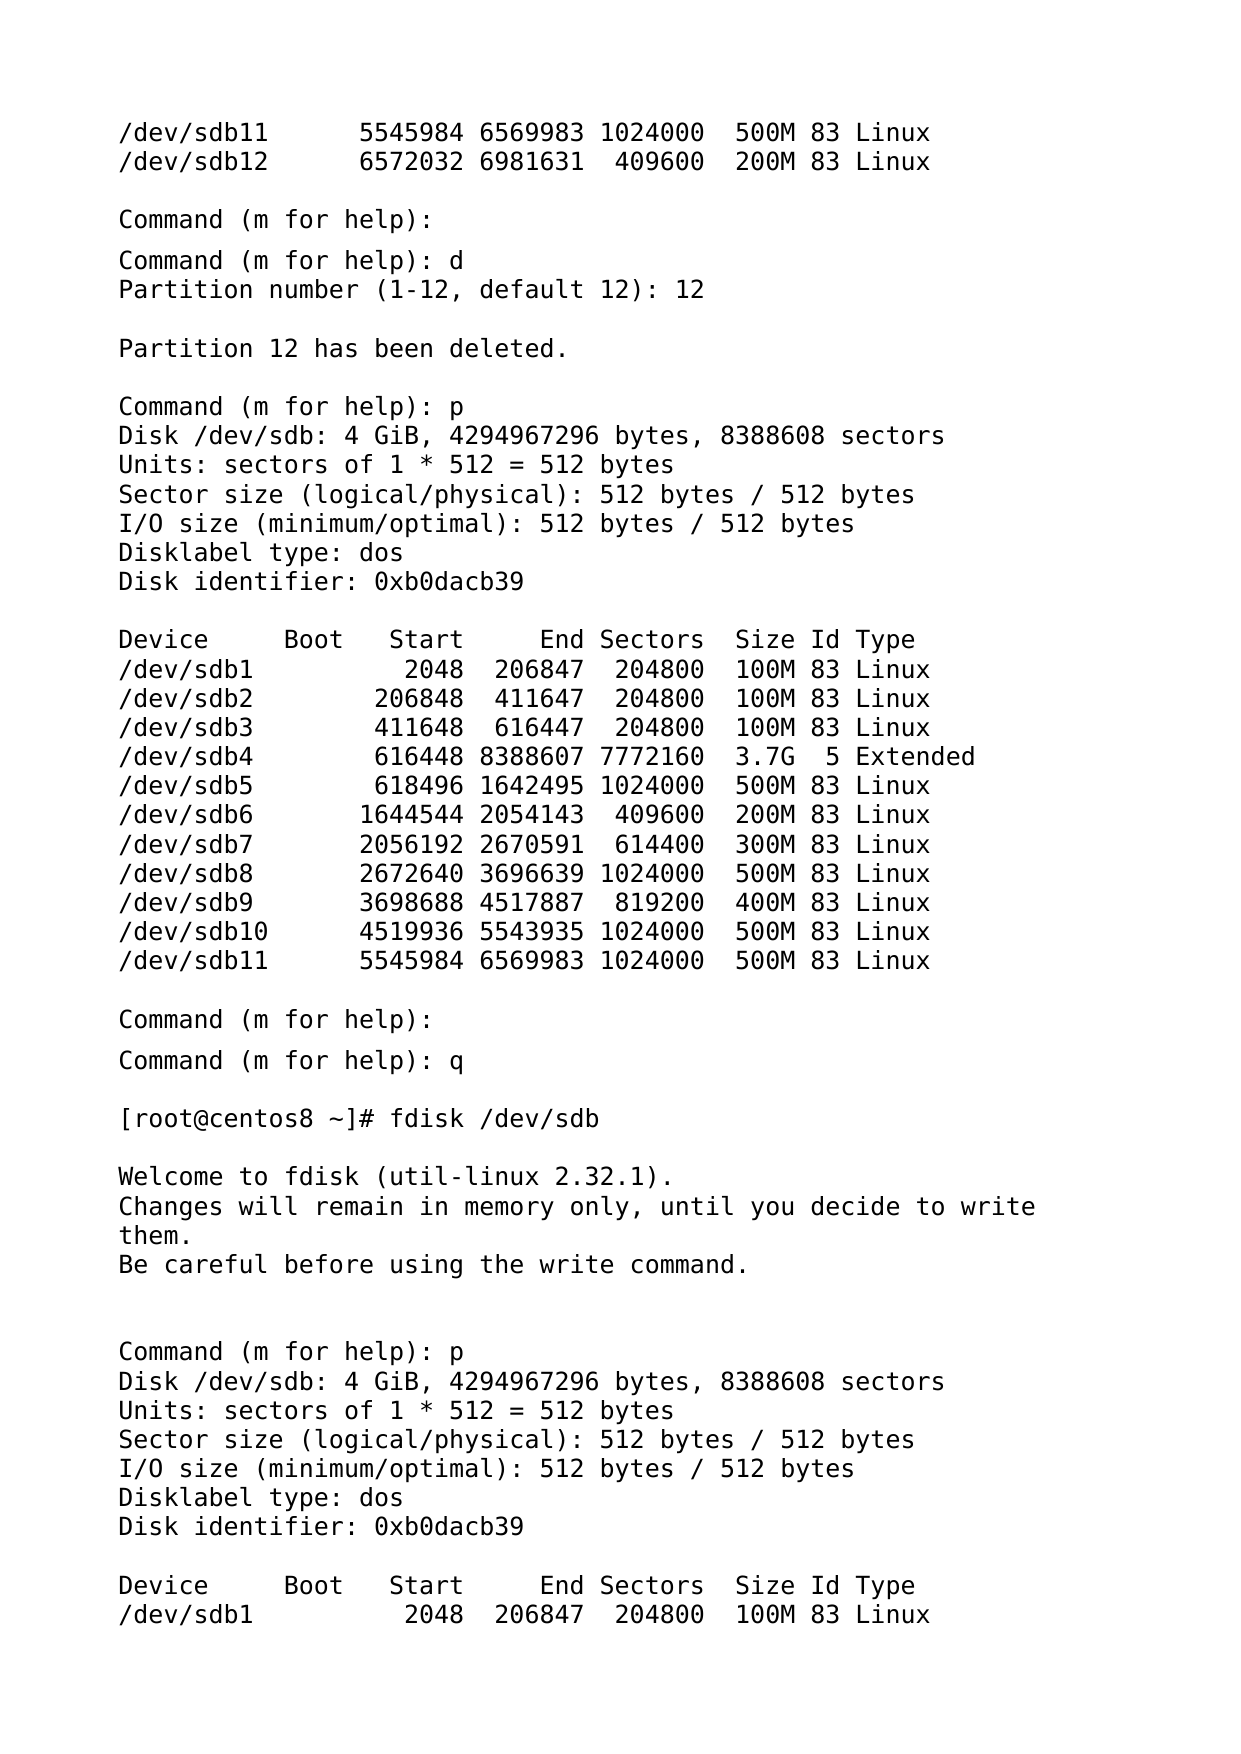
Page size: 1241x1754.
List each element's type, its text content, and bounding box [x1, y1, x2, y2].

text Command (m for help): d Partition number (1-12, default 12): 12 Partition 12 has been deleted. Command (m for help): p Disk /dev/sdb: 4 GiB, 4294967296 bytes, 8388608 sectors Units: sectors of 1 * 512 = 512 bytes Sector size (logical/physical): 512 bytes / 512 bytes I/O size (minimum/optimal): 512 bytes / 512 bytes Disklabel type: dos Disk identifier: 0xb0dacb39 Device Boot Start End Sectors Size Id Type /dev/sdb1 2048 206847 204800 100M 83 Linux /dev/sdb2 206848 411647 204800 100M 83 Linux /dev/sdb3 411648 616447 204800 100M 83 Linux /dev/sdb4 616448 8388607 7772160 3.7G 5 Extended /dev/sdb5 618496 1642495 1024000 500M 83 Linux /dev/sdb6 1644544 2054143 409600 200M 83 Linux /dev/sdb7 2056192 2670591 614400 300M 83 Linux /dev/sdb8 2672640 3696639 1024000 500M 83 Linux /dev/sdb9 3698688 4517887 819200 400M 83 Linux /dev/sdb10 4519936 5543935 1024000 500M 83 Linux /dev/sdb11 5545984 6569983 1024000 500M 83 Linux Command (m for help): [118, 247, 1122, 1034]
text /dev/sdb11 5545984 6569983 1024000 500M 83 Linux /dev/sdb12 6572032 6981631 409600 200M 83 Linux Command (m for help): [118, 118, 1122, 235]
text Command (m for help): q [root@centos8 ~]# fdisk /dev/sdb Welcome to fdisk (util-linux 2.32.1). Changes will remain in memory only, until you decide to write them. Be careful before using the write command. Command (m for help): p Disk /dev/sdb: 4 GiB, 4294967296 bytes, 8388608 sectors Units: sectors of 1 * 512 = 512 bytes Sector size (logical/physical): 512 bytes / 512 bytes I/O size (minimum/optimal): 512 bytes / 512 bytes Disklabel type: dos Disk identifier: 0xb0dacb39 Device Boot Start End Sectors Size Id Type /dev/sdb1 2048 206847 204800 100M 83 Linux [118, 1046, 1122, 1629]
